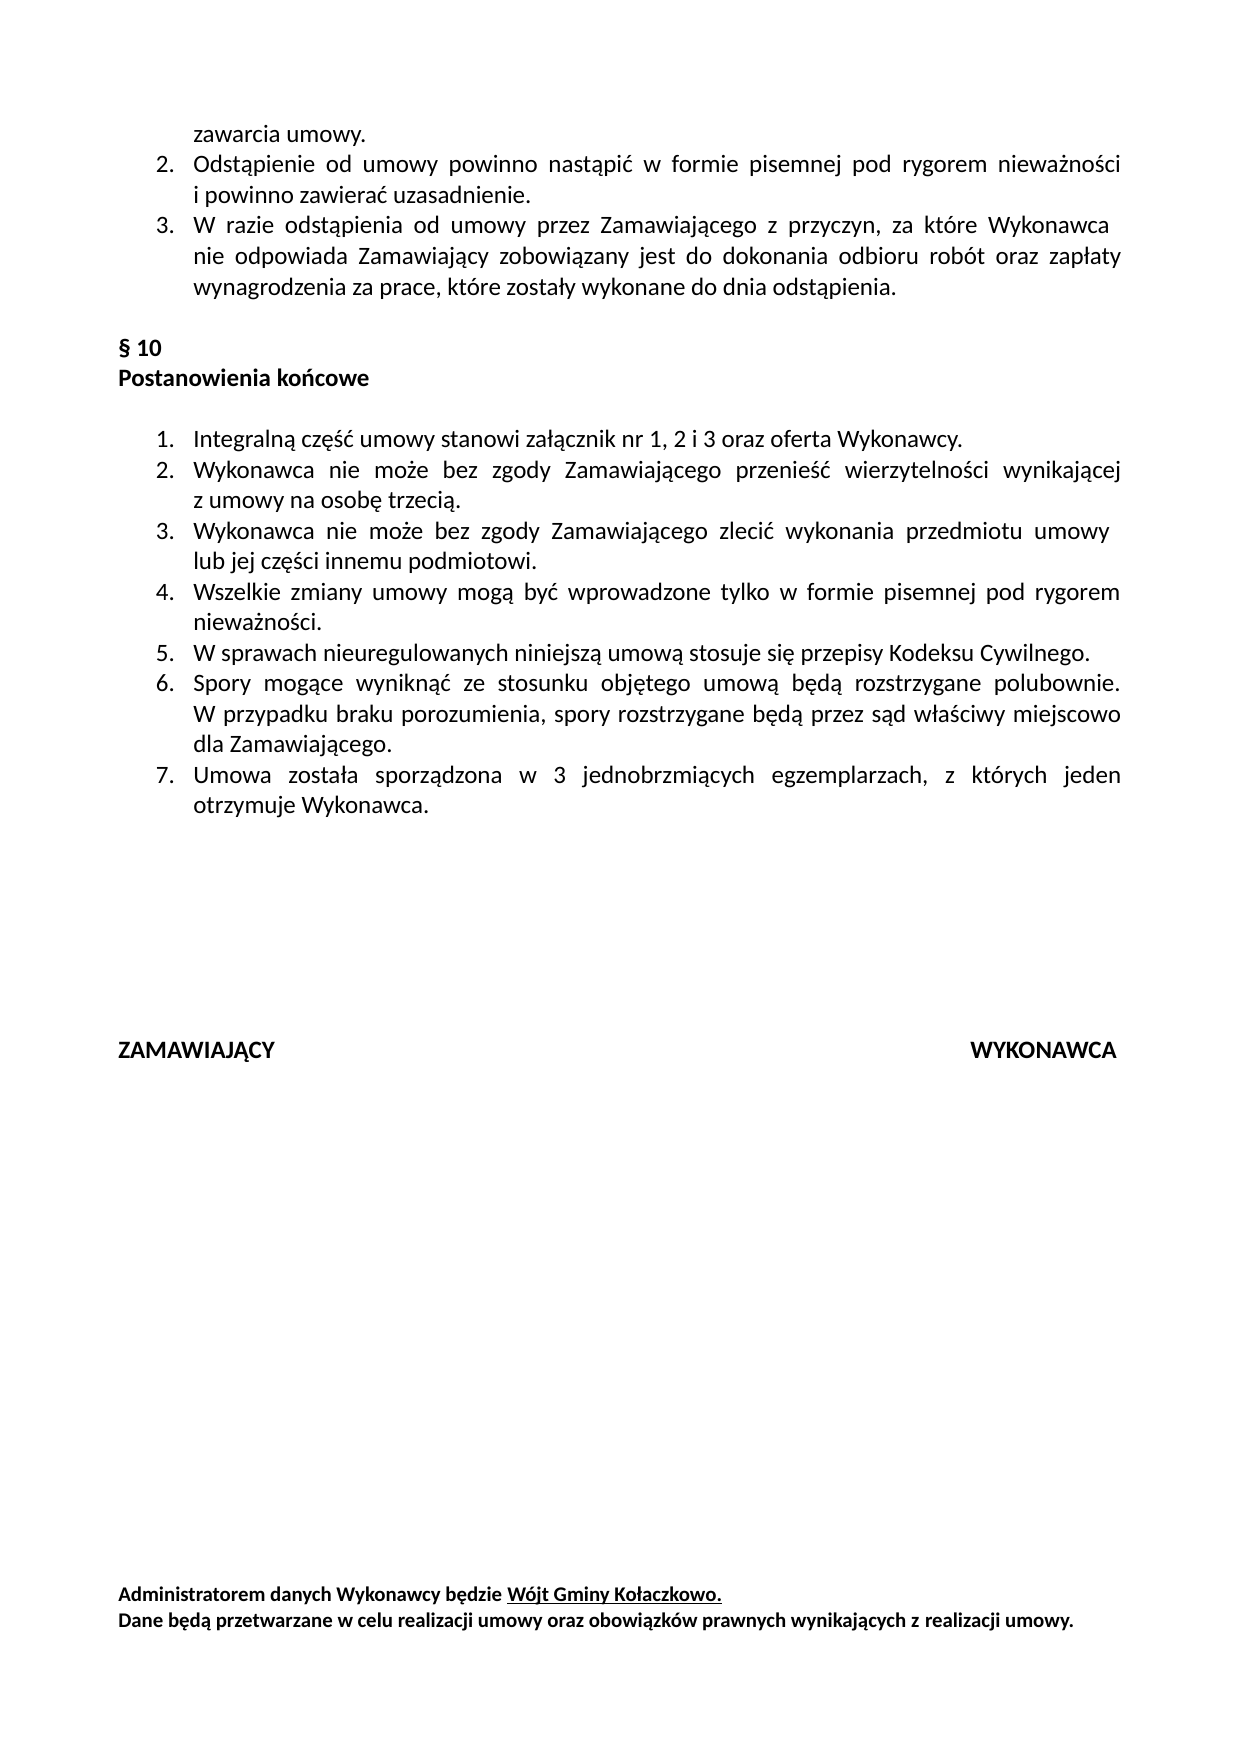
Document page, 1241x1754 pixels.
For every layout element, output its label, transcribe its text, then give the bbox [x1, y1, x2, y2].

text § 10 [118, 332, 1122, 362]
text Dane będą przetwarzane w celu realizacji umowy oraz obowiązków prawnych wynikających z realizacji umowy. [118, 1607, 1122, 1632]
text ZAMAWIAJĄCY WYKONAWCA [118, 1034, 1122, 1064]
list Wykonawca nie może bez zgody Zamawiającego przenieść wierzytelności wynikającej z umowy na osobę trzecią. [156, 454, 1122, 515]
list W razie odstąpienia od umowy przez Zamawiającego z przyczyn, za które Wykonawca nie odpowiada Zamawiający zobowiązany jest do dokonania odbioru robót oraz zapłaty wynagrodzenia za prace, które zostały wykonane do dnia odstąpienia. [156, 210, 1122, 301]
list Odstąpienie od umowy powinno nastąpić w formie pisemnej pod rygorem nieważności i powinno zawierać uzasadnienie. [156, 149, 1122, 210]
list Wszelkie zmiany umowy mogą być wprowadzone tylko w formie pisemnej pod rygorem nieważności. [156, 576, 1122, 637]
list zawarcia umowy. [156, 118, 1122, 149]
list Umowa została sporządzona w 3 jednobrzmiących egzemplarzach, z których jeden otrzymuje Wykonawca. [156, 759, 1122, 820]
list Wykonawca nie może bez zgody Zamawiającego zlecić wykonania przedmiotu umowy lub jej części innemu podmiotowi. [156, 515, 1122, 576]
list Spory mogące wyniknąć ze stosunku objętego umową będą rozstrzygane polubownie. W przypadku braku porozumienia, spory rozstrzygane będą przez sąd właściwy miejscowo dla Zamawiającego. [156, 667, 1122, 759]
list W sprawach nieuregulowanych niniejszą umową stosuje się przepisy Kodeksu Cywilnego. [156, 637, 1122, 667]
text Administratorem danych Wykonawcy będzie Wójt Gminy Kołaczkowo. [118, 1581, 1122, 1607]
list Integralną część umowy stanowi załącznik nr 1, 2 i 3 oraz oferta Wykonawcy. [156, 423, 1122, 454]
text Postanowienia końcowe [118, 362, 1122, 393]
